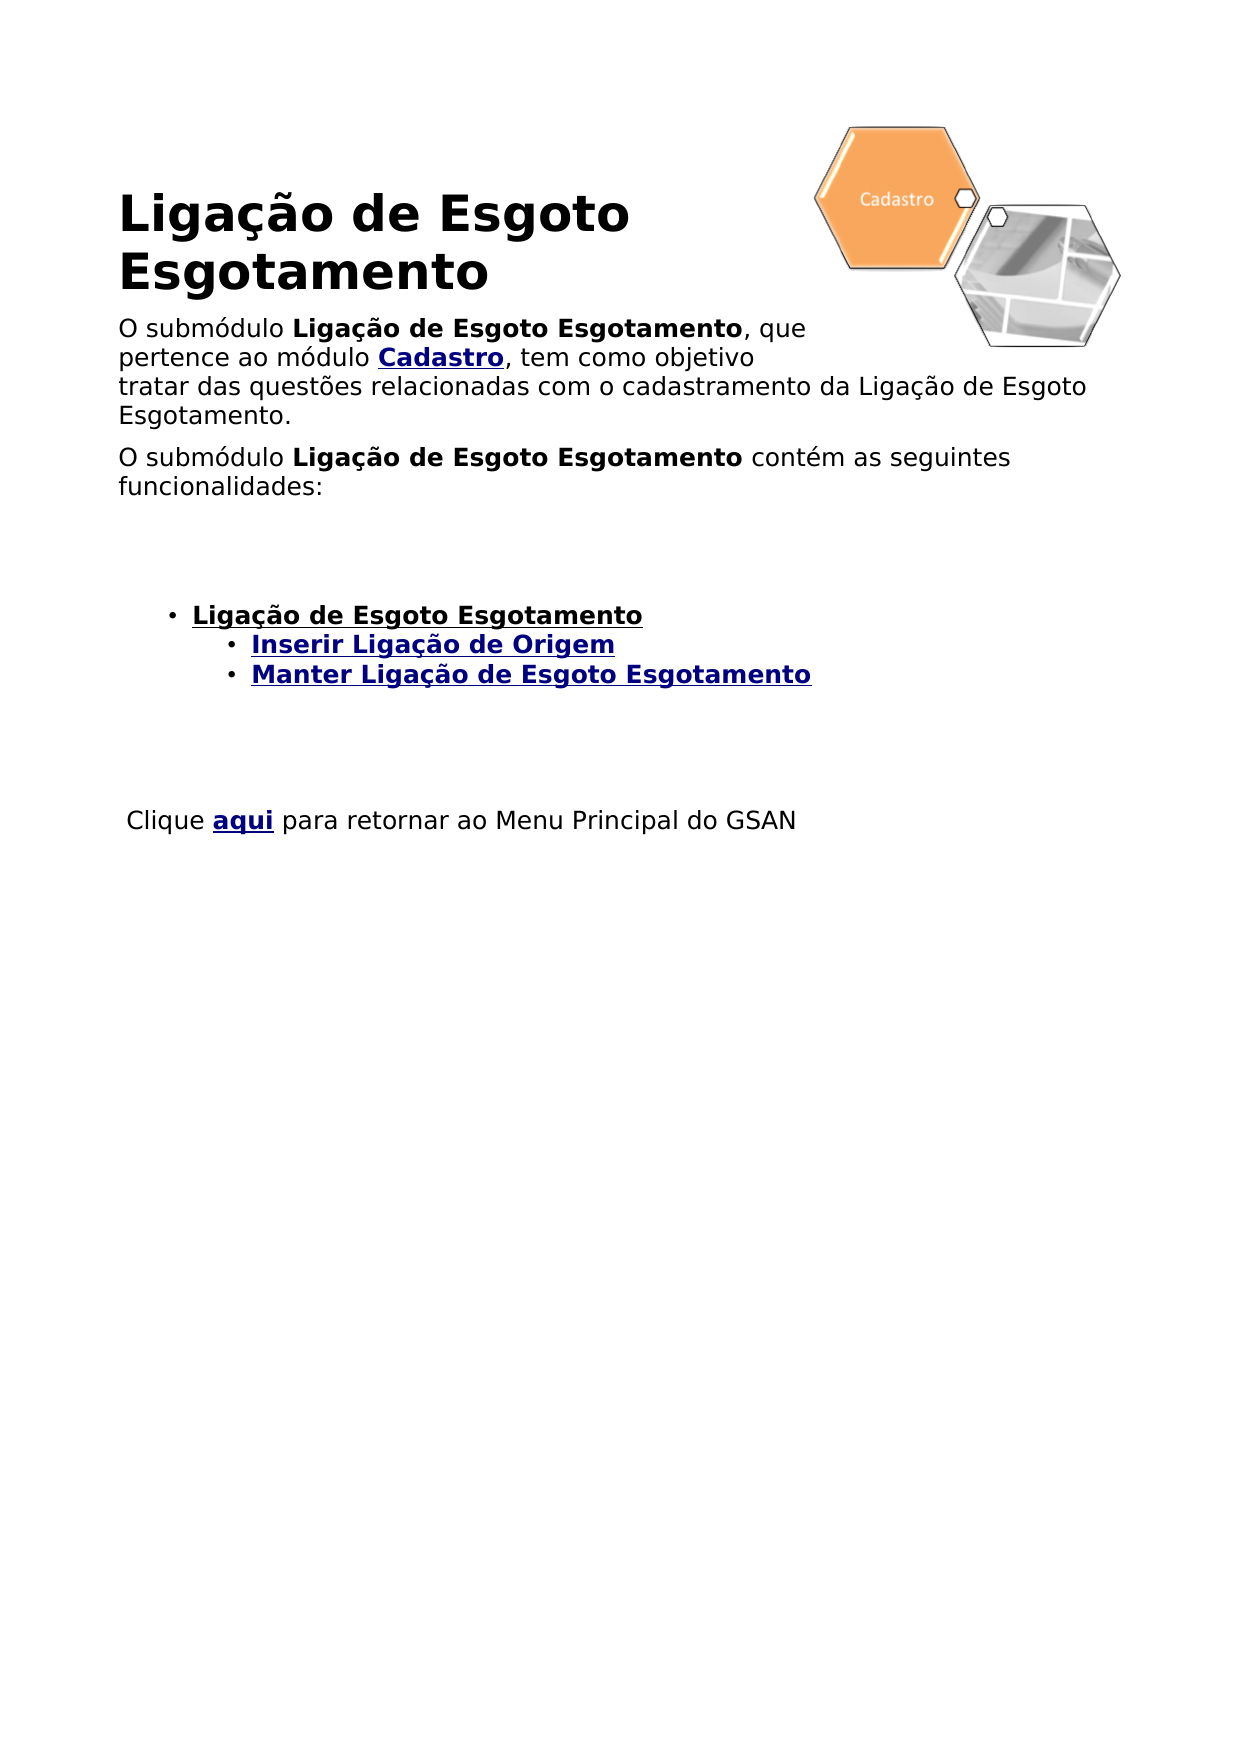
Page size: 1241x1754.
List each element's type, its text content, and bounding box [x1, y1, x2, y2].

subtitle Ligação de Esgoto Esgotamento [118, 185, 809, 301]
picture [809, 118, 1123, 353]
text Clique aqui para retornar ao Menu Principal do GSAN [118, 718, 1122, 835]
text O submódulo Ligação de Esgoto Esgotamento contém as seguintes funcionalidades: [118, 443, 1122, 559]
list Inserir Ligação de Origem [236, 631, 1122, 660]
text O submódulo Ligação de Esgoto Esgotamento, que pertence ao módulo Cadastro, tem como objetivo tratar das questões relacionadas com o cadastramento da Ligação de Esgoto Esgotamento. [118, 314, 1122, 430]
list Manter Ligação de Esgoto Esgotamento [236, 660, 1122, 689]
list Ligação de Esgoto Esgotamento [177, 602, 1122, 631]
